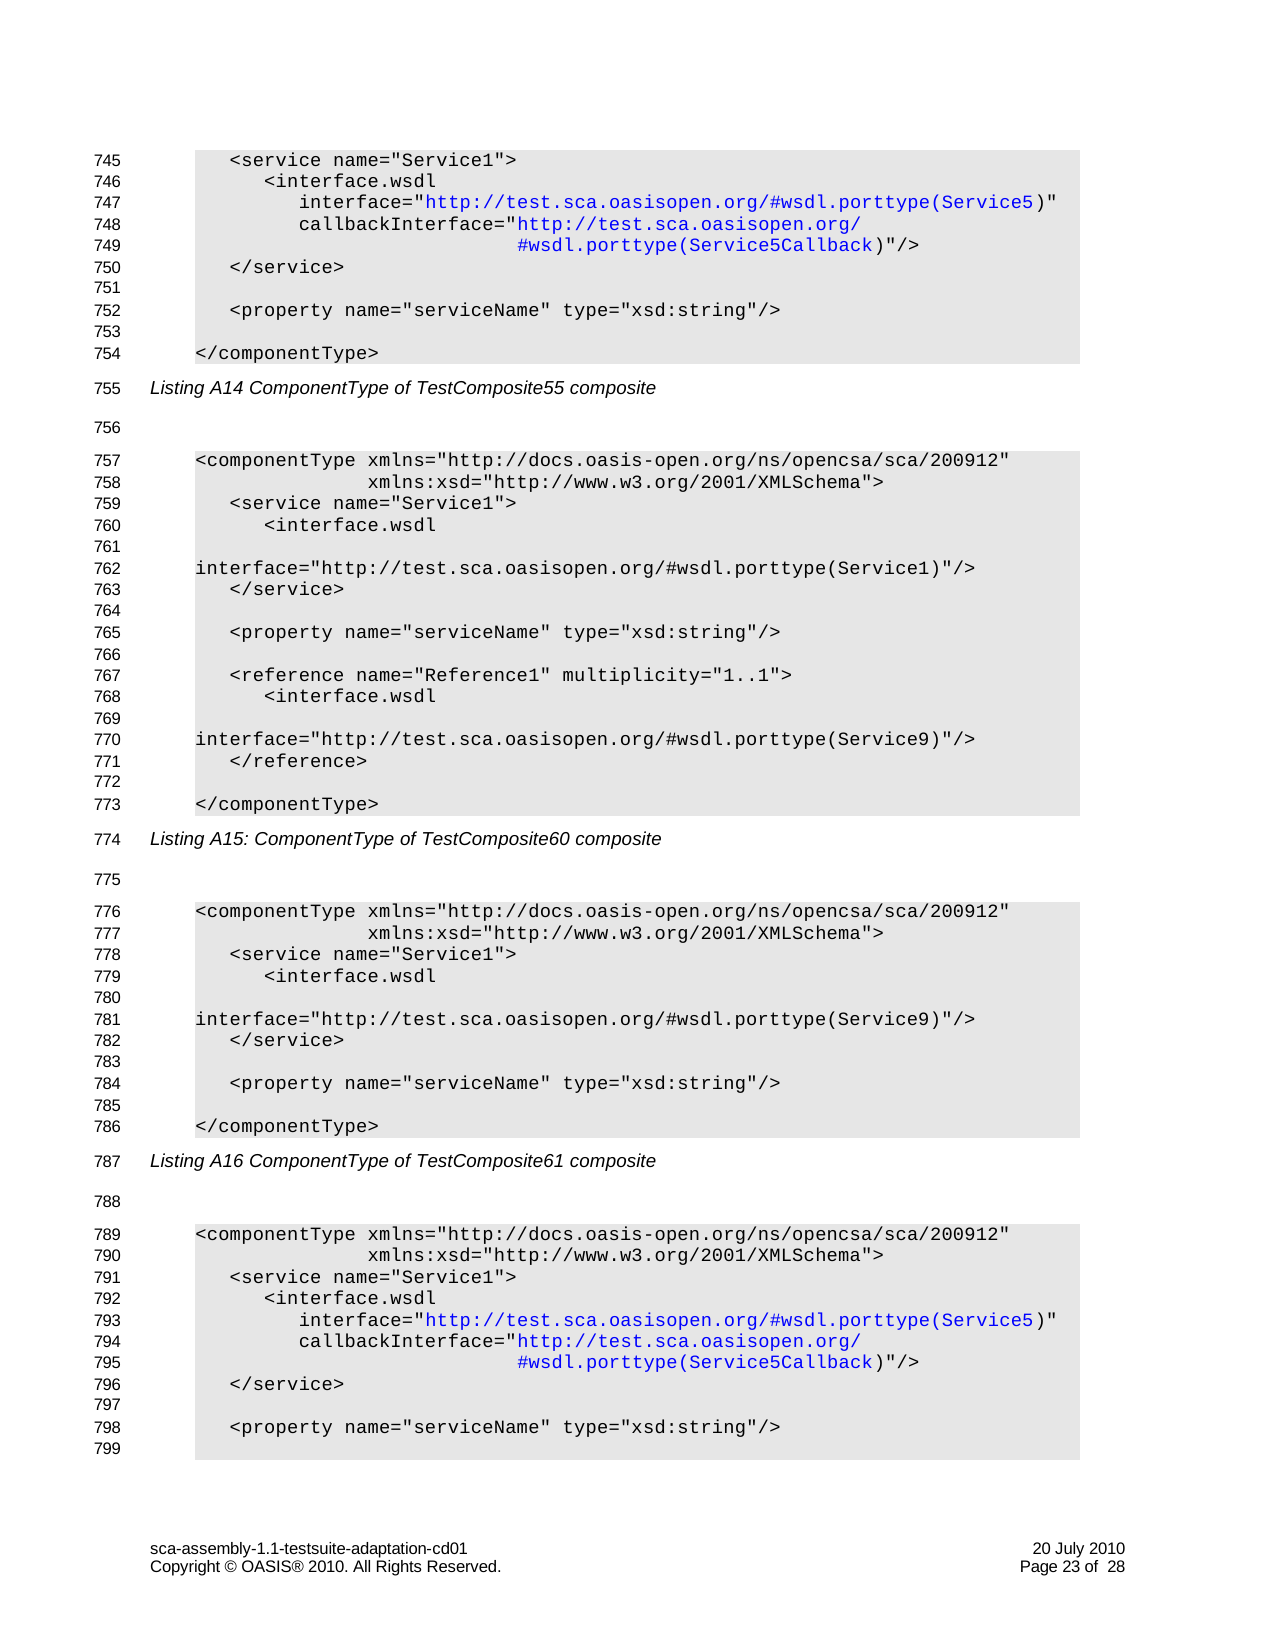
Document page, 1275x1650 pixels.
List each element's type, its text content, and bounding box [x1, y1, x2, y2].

text <componentType xmlns="http://docs.oasis-open.org/ns/opencsa/sca/200912" [195, 902, 1080, 923]
text #wsdl.porttype(Service5Callback)"/> [195, 1353, 1080, 1374]
text </componentType> [195, 794, 1080, 816]
text xmlns:xsd="http://www.w3.org/2001/XMLSchema"> [195, 1246, 1080, 1267]
text <interface.wsdl [195, 1288, 1080, 1310]
text <property name="serviceName" type="xsd:string"/> [195, 300, 1080, 322]
text <componentType xmlns="http://docs.oasis-open.org/ns/opencsa/sca/200912" [195, 451, 1080, 472]
text interface="http://test.sca.oasisopen.org/#wsdl.porttype(Service5)" [195, 1310, 1080, 1331]
text interface="http://test.sca.oasisopen.org/#wsdl.porttype(Service9)"/> [195, 988, 1080, 1031]
text Listing A14 ComponentType of TestComposite55 composite [150, 377, 1125, 398]
text </service> [195, 1374, 1080, 1396]
text xmlns:xsd="http://www.w3.org/2001/XMLSchema"> [195, 923, 1080, 945]
text #wsdl.porttype(Service5Callback)"/> [195, 236, 1080, 257]
text </service> [195, 579, 1080, 601]
text <service name="Service1"> [195, 150, 1080, 171]
text <interface.wsdl [195, 515, 1080, 537]
text <property name="serviceName" type="xsd:string"/> [195, 1073, 1080, 1095]
text callbackInterface="http://test.sca.oasisopen.org/ [195, 214, 1080, 236]
text <interface.wsdl [195, 966, 1080, 988]
text <property name="serviceName" type="xsd:string"/> [195, 1417, 1080, 1439]
text </componentType> [195, 1116, 1080, 1138]
text <service name="Service1"> [195, 1267, 1080, 1288]
text interface="http://test.sca.oasisopen.org/#wsdl.porttype(Service1)"/> [195, 537, 1080, 579]
text xmlns:xsd="http://www.w3.org/2001/XMLSchema"> [195, 472, 1080, 494]
text Listing A15: ComponentType of TestComposite60 composite [150, 828, 1125, 849]
text <interface.wsdl [195, 687, 1080, 708]
text </service> [195, 1031, 1080, 1052]
text interface="http://test.sca.oasisopen.org/#wsdl.porttype(Service5)" [195, 193, 1080, 214]
text </reference> [195, 751, 1080, 773]
text <interface.wsdl [195, 171, 1080, 193]
text interface="http://test.sca.oasisopen.org/#wsdl.porttype(Service9)"/> [195, 708, 1080, 751]
text <service name="Service1"> [195, 494, 1080, 515]
text <property name="serviceName" type="xsd:string"/> [195, 622, 1080, 644]
text callbackInterface="http://test.sca.oasisopen.org/ [195, 1331, 1080, 1353]
text <componentType xmlns="http://docs.oasis-open.org/ns/opencsa/sca/200912" [195, 1224, 1080, 1246]
text </service> [195, 257, 1080, 279]
text <service name="Service1"> [195, 945, 1080, 966]
text <reference name="Reference1" multiplicity="1..1"> [195, 665, 1080, 687]
text Listing A16 ComponentType of TestComposite61 composite [150, 1150, 1125, 1171]
text </componentType> [195, 343, 1080, 364]
